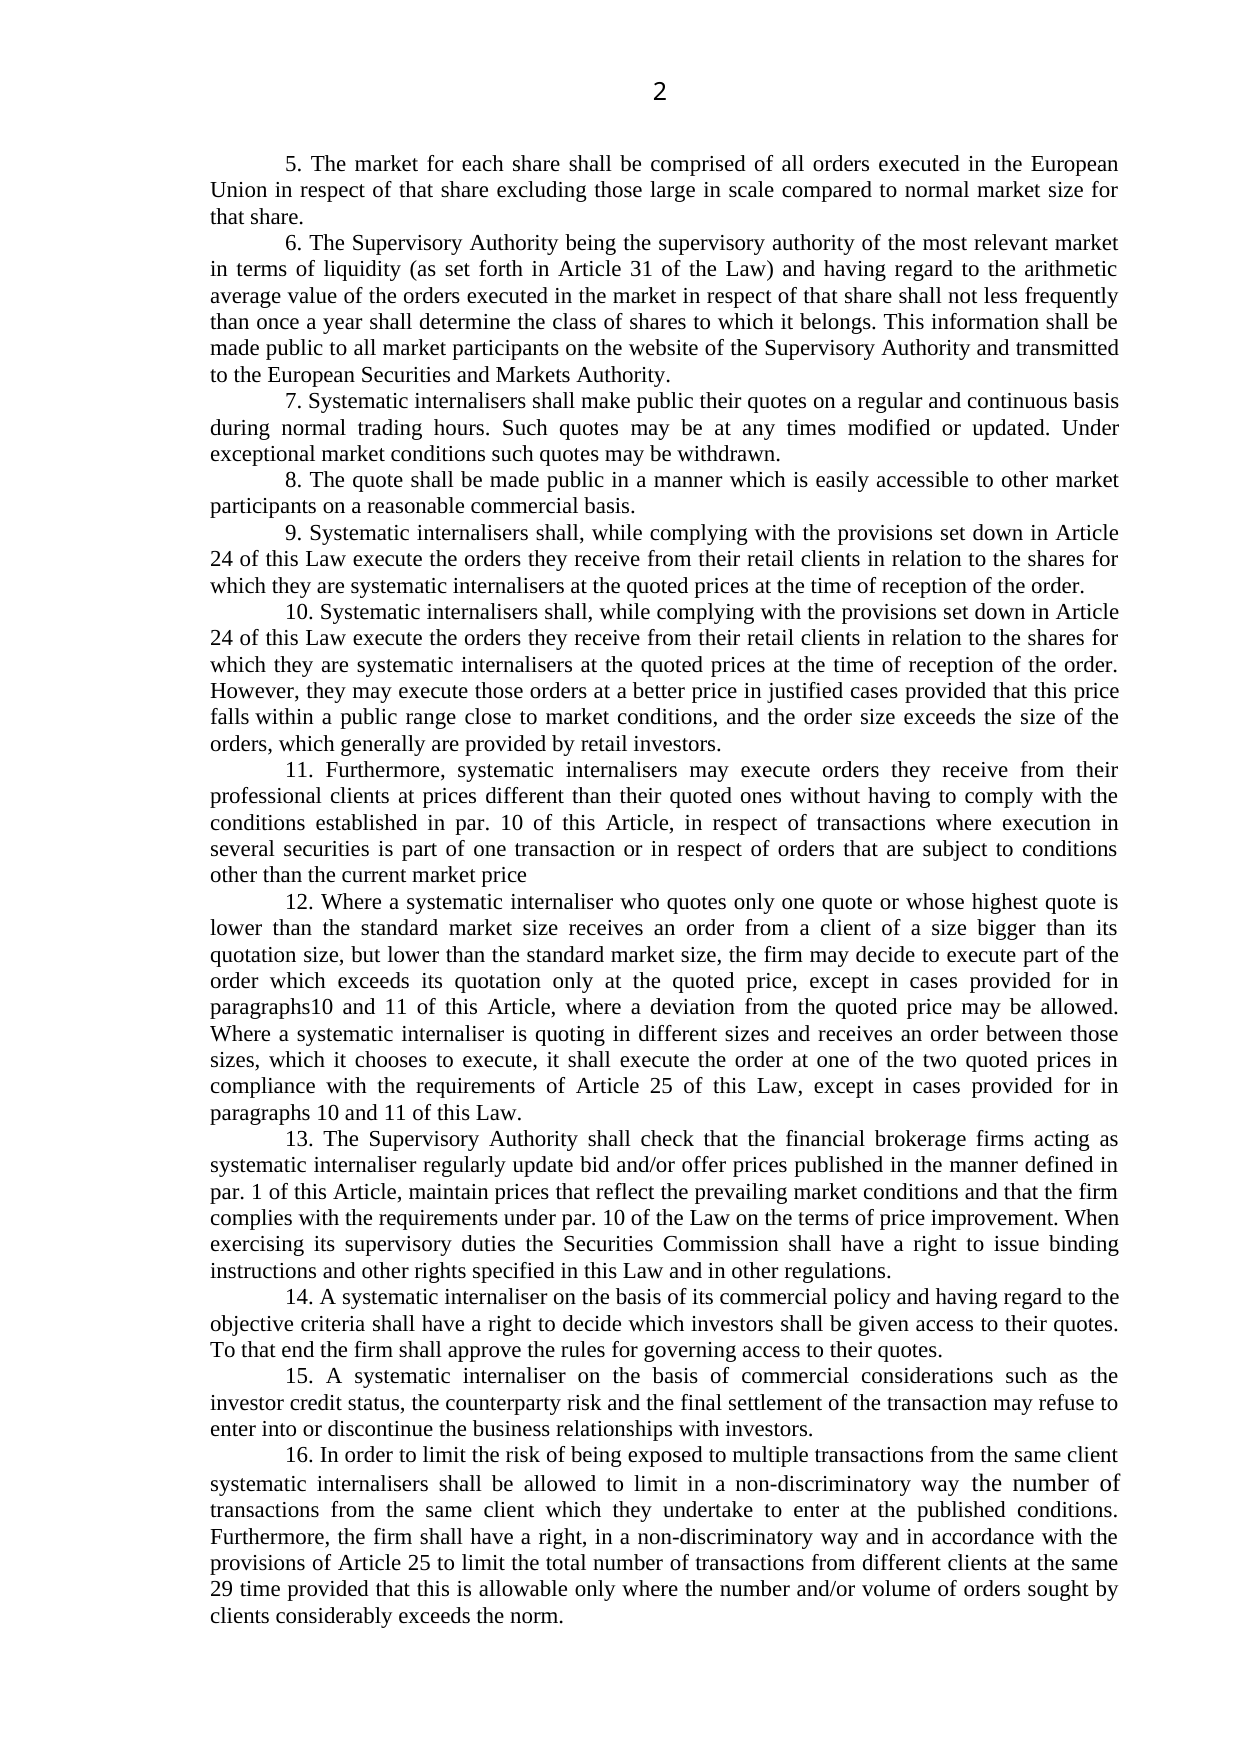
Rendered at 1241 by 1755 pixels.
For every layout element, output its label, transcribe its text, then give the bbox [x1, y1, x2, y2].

text 5. The market for each share shall be comprised of all orders executed in the European Union in respect of that share excluding those large in scale compared to normal market size for that share. [210, 150, 1120, 229]
text 7. Systematic internalisers shall make public their quotes on a regular and continuous basis during normal trading hours. Such quotes may be at any times modified or updated. Under exceptional market conditions such quotes may be withdrawn. [210, 387, 1120, 466]
text 11. Furthermore, systematic internalisers may execute orders they receive from their professional clients at prices different than their quoted ones without having to comply with the conditions established in par. 10 of this Article, in respect of transactions where execution in several securities is part of one transaction or in respect of orders that are subject to conditions other than the current market price [210, 756, 1120, 888]
text 12. Where a systematic internaliser who quotes only one quote or whose highest quote is lower than the standard market size receives an order from a client of a size bigger than its quotation size, but lower than the standard market size, the firm may decide to execute part of the order which exceeds its quotation only at the quoted price, except in cases provided for in paragraphs10 and 11 of this Article, where a deviation from the quoted price may be allowed. Where a systematic internaliser is quoting in different sizes and receives an order between those sizes, which it chooses to execute, it shall execute the order at one of the two quoted prices in compliance with the requirements of Article 25 of this Law, except in cases provided for in paragraphs 10 and 11 of this Law. [210, 888, 1120, 1125]
text 14. A systematic internaliser on the basis of its commercial policy and having regard to the objective criteria shall have a right to decide which investors shall be given access to their quotes. To that end the firm shall approve the rules for governing access to their quotes. [210, 1283, 1120, 1362]
text 15. A systematic internaliser on the basis of commercial considerations such as the investor credit status, the counterparty risk and the final settlement of the transaction may refuse to enter into or discontinue the business relationships with investors. [210, 1362, 1120, 1441]
text 13. The Supervisory Authority shall check that the financial brokerage firms acting as systematic internaliser regularly update bid and/or offer prices published in the manner defined in par. 1 of this Article, maintain prices that reflect the prevailing market conditions and that the firm complies with the requirements under par. 10 of the Law on the terms of price improvement. When exercising its supervisory duties the Securities Commission shall have a right to issue binding instructions and other rights specified in this Law and in other regulations. [210, 1125, 1120, 1283]
text 16. In order to limit the risk of being exposed to multiple transactions from the same client systematic internalisers shall be allowed to limit in a non-discriminatory way the number of transactions from the same client which they undertake to enter at the published conditions. Furthermore, the firm shall have a right, in a non-discriminatory way and in accordance with the provisions of Article 25 to limit the total number of transactions from different clients at the same 29 time provided that this is allowable only where the number and/or volume of orders sought by clients considerably exceeds the norm. [210, 1441, 1120, 1628]
text 6. The Supervisory Authority being the supervisory authority of the most relevant market in terms of liquidity (as set forth in Article 31 of the Law) and having regard to the arithmetic average value of the orders executed in the market in respect of that share shall not less frequently than once a year shall determine the class of shares to which it belongs. This information shall be made public to all market participants on the website of the Supervisory Authority and transmitted to the European Securities and Markets Authority. [210, 229, 1120, 387]
text 9. Systematic internalisers shall, while complying with the provisions set down in Article 24 of this Law execute the orders they receive from their retail clients in relation to the shares for which they are systematic internalisers at the quoted prices at the time of reception of the order. [210, 519, 1120, 598]
text 8. The quote shall be made public in a manner which is easily accessible to other market participants on a reasonable commercial basis. [210, 466, 1120, 519]
text 10. Systematic internalisers shall, while complying with the provisions set down in Article 24 of this Law execute the orders they receive from their retail clients in relation to the shares for which they are systematic internalisers at the quoted prices at the time of reception of the order. However, they may execute those orders at a better price in justified cases provided that this price falls within a public range close to market conditions, and the order size exceeds the size of the orders, which generally are provided by retail investors. [210, 598, 1120, 756]
